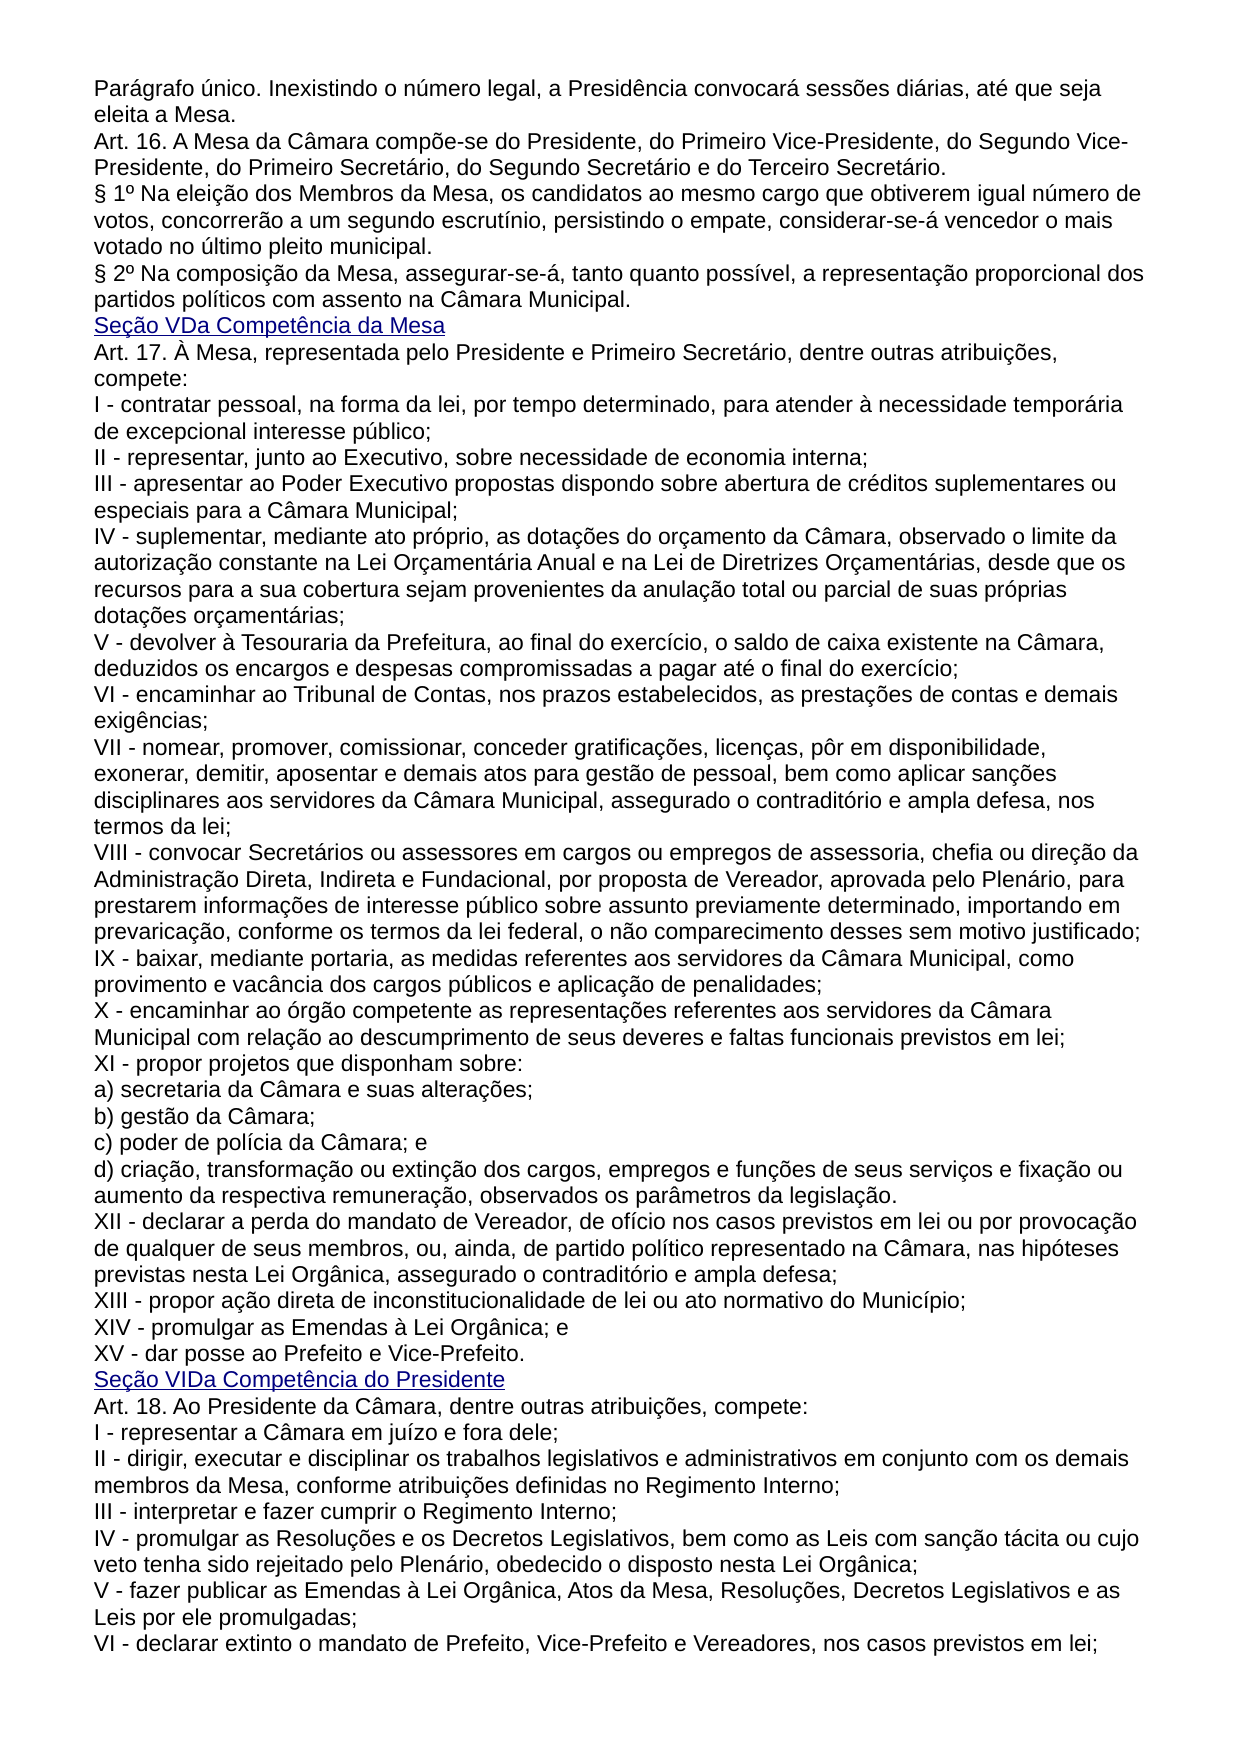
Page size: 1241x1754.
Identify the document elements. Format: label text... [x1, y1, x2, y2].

text VI - declarar extinto o mandato de Prefeito, Vice-Prefeito e Vereadores, nos casos previstos em lei; [94, 1630, 1146, 1656]
text II - dirigir, executar e disciplinar os trabalhos legislativos e administrativos em conjunto com os demais membros da Mesa, conforme atribuições definidas no Regimento Interno; [94, 1445, 1146, 1498]
text I - representar a Câmara em juízo e fora dele; [94, 1419, 1146, 1445]
text c) poder de polícia da Câmara; e [94, 1129, 1146, 1156]
text VII - nomear, promover, comissionar, conceder gratificações, licenças, pôr em disponibilidade, exonerar, demitir, aposentar e demais atos para gestão de pessoal, bem como aplicar sanções disciplinares aos servidores da Câmara Municipal, assegurado o contraditório e ampla defesa, nos termos da lei; [94, 734, 1146, 839]
text XII - declarar a perda do mandato de Vereador, de ofício nos casos previstos em lei ou por provocação de qualquer de seus membros, ou, ainda, de partido político representado na Câmara, nas hipóteses previstas nesta Lei Orgânica, assegurado o contraditório e ampla defesa; [94, 1208, 1146, 1287]
text IX - baixar, mediante portaria, as medidas referentes aos servidores da Câmara Municipal, como provimento e vacância dos cargos públicos e aplicação de penalidades; [94, 945, 1146, 997]
text IV - promulgar as Resoluções e os Decretos Legislativos, bem como as Leis com sanção tácita ou cujo veto tenha sido rejeitado pelo Plenário, obedecido o disposto nesta Lei Orgânica; [94, 1524, 1146, 1577]
text b) gestão da Câmara; [94, 1103, 1146, 1129]
text Art. 17. À Mesa, representada pelo Presidente e Primeiro Secretário, dentre outras atribuições, compete: [94, 338, 1146, 391]
text VI - encaminhar ao Tribunal de Contas, nos prazos estabelecidos, as prestações de contas e demais exigências; [94, 681, 1146, 734]
text X - encaminhar ao órgão competente as representações referentes aos servidores da Câmara Municipal com relação ao descumprimento de seus deveres e faltas funcionais previstos em lei; [94, 997, 1146, 1050]
text Art. 18. Ao Presidente da Câmara, dentre outras atribuições, compete: [94, 1393, 1146, 1419]
text XI - propor projetos que disponham sobre: [94, 1050, 1146, 1076]
text XV - dar posse ao Prefeito e Vice-Prefeito. [94, 1340, 1146, 1366]
text Parágrafo único. Inexistindo o número legal, a Presidência convocará sessões diárias, até que seja eleita a Mesa. [94, 75, 1146, 128]
text a) secretaria da Câmara e suas alterações; [94, 1076, 1146, 1103]
text III - apresentar ao Poder Executivo propostas dispondo sobre abertura de créditos suplementares ou especiais para a Câmara Municipal; [94, 470, 1146, 523]
text V - fazer publicar as Emendas à Lei Orgânica, Atos da Mesa, Resoluções, Decretos Legislativos e as Leis por ele promulgadas; [94, 1577, 1146, 1630]
text V - devolver à Tesouraria da Prefeitura, ao final do exercício, o saldo de caixa existente na Câmara, deduzidos os encargos e despesas compromissadas a pagar até o final do exercício; [94, 628, 1146, 681]
subtitle Seção VDa Competência da Mesa [94, 312, 1146, 338]
text § 2º Na composição da Mesa, assegurar-se-á, tanto quanto possível, a representação proporcional dos partidos políticos com assento na Câmara Municipal. [94, 259, 1146, 312]
text § 1º Na eleição dos Membros da Mesa, os candidatos ao mesmo cargo que obtiverem igual número de votos, concorrerão a um segundo escrutínio, persistindo o empate, considerar-se-á vencedor o mais votado no último pleito municipal. [94, 180, 1146, 259]
text IV - suplementar, mediante ato próprio, as dotações do orçamento da Câmara, observado o limite da autorização constante na Lei Orçamentária Anual e na Lei de Diretrizes Orçamentárias, desde que os recursos para a sua cobertura sejam provenientes da anulação total ou parcial de suas próprias dotações orçamentárias; [94, 523, 1146, 628]
text VIII - convocar Secretários ou assessores em cargos ou empregos de assessoria, chefia ou direção da Administração Direta, Indireta e Fundacional, por proposta de Vereador, aprovada pelo Plenário, para prestarem informações de interesse público sobre assunto previamente determinado, importando em prevaricação, conforme os termos da lei federal, o não comparecimento desses sem motivo justificado; [94, 839, 1146, 945]
text I - contratar pessoal, na forma da lei, por tempo determinado, para atender à necessidade temporária de excepcional interesse público; [94, 391, 1146, 444]
subtitle Seção VIDa Competência do Presidente [94, 1366, 1146, 1393]
text II - representar, junto ao Executivo, sobre necessidade de economia interna; [94, 444, 1146, 470]
text XIII - propor ação direta de inconstitucionalidade de lei ou ato normativo do Município; [94, 1287, 1146, 1314]
text III - interpretar e fazer cumprir o Regimento Interno; [94, 1498, 1146, 1524]
text d) criação, transformação ou extinção dos cargos, empregos e funções de seus serviços e fixação ou aumento da respectiva remuneração, observados os parâmetros da legislação. [94, 1156, 1146, 1208]
text Art. 16. A Mesa da Câmara compõe-se do Presidente, do Primeiro Vice-Presidente, do Segundo Vice-Presidente, do Primeiro Secretário, do Segundo Secretário e do Terceiro Secretário. [94, 128, 1146, 180]
text XIV - promulgar as Emendas à Lei Orgânica; e [94, 1314, 1146, 1340]
